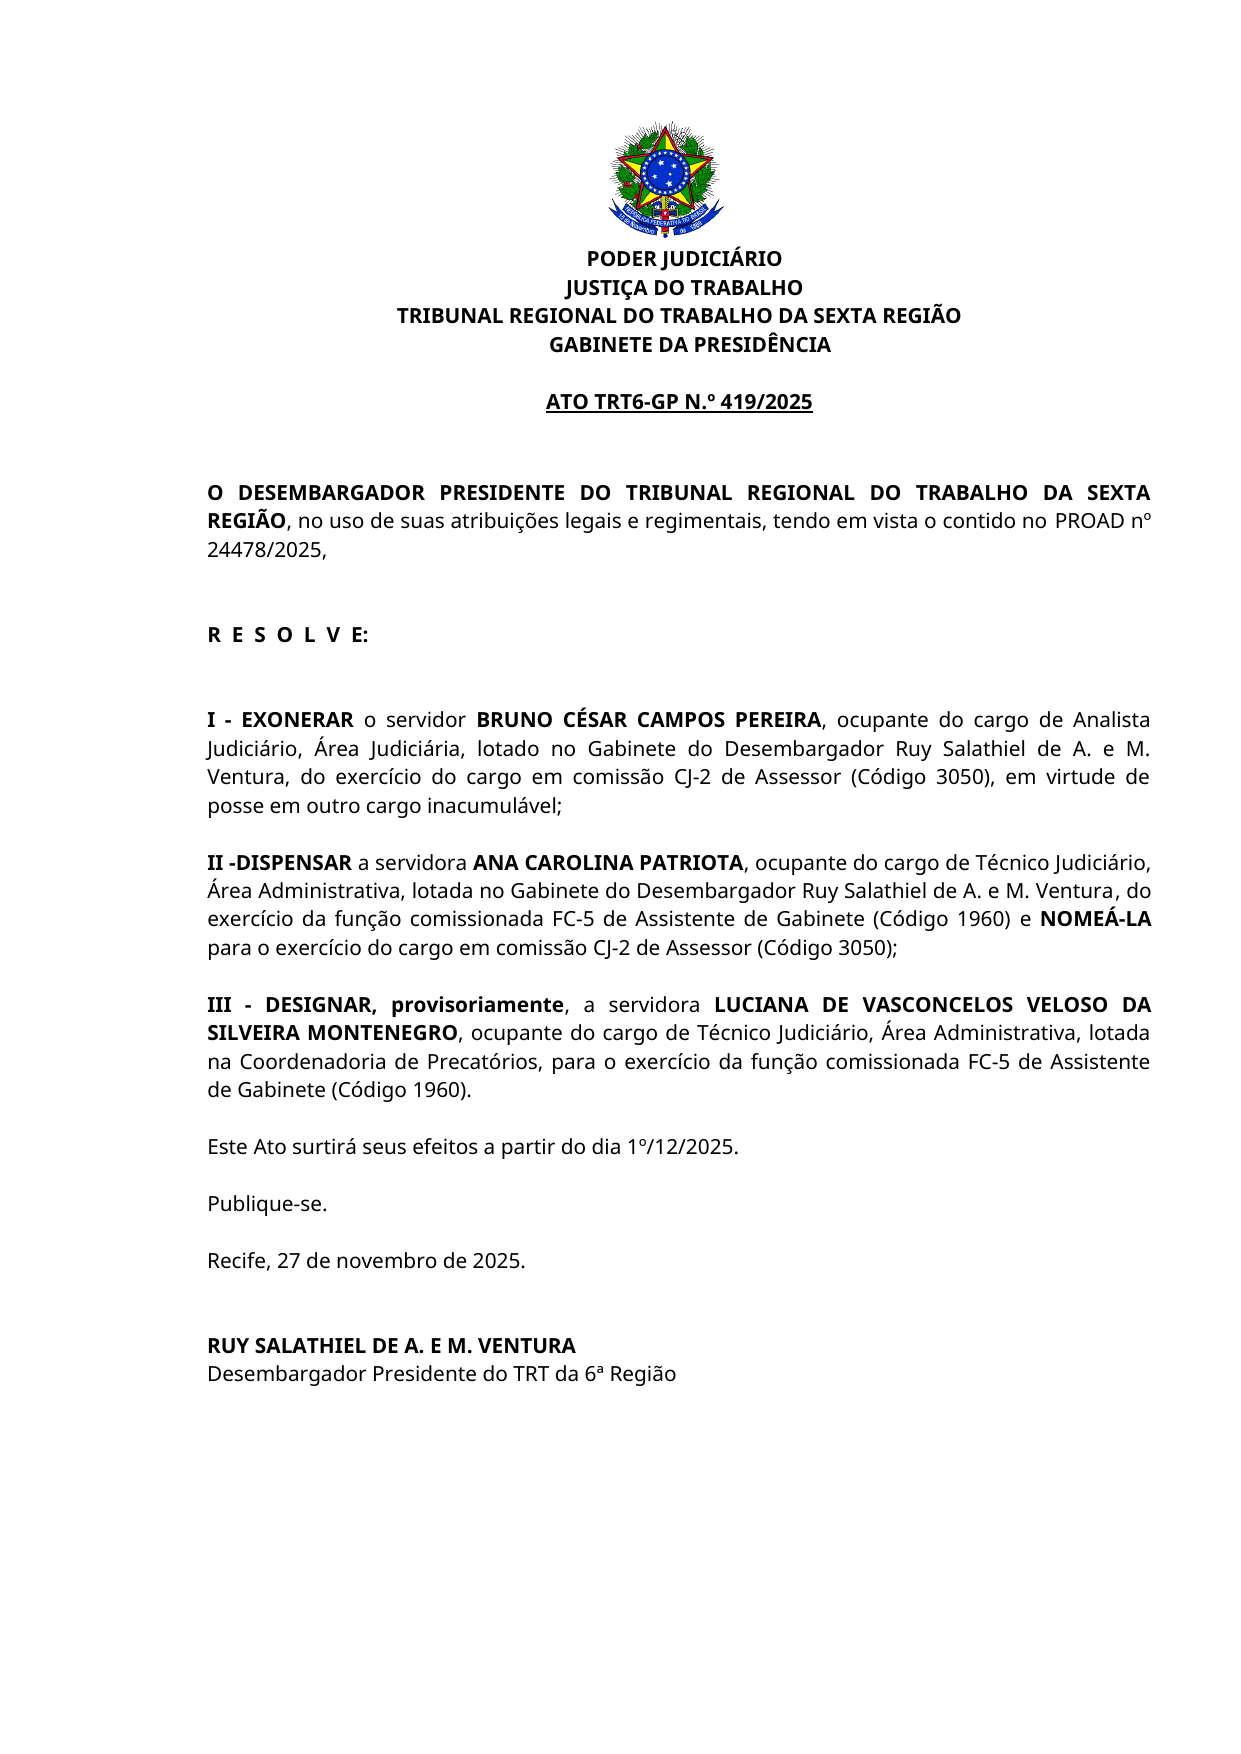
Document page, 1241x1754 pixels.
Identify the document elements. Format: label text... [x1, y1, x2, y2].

picture [602, 118, 727, 240]
text Recife, 27 de novembro de 2025. [207, 1246, 1137, 1274]
text PODER JUDICIÁRIO [207, 244, 1152, 273]
text TRIBUNAL REGIONAL DO TRABALHO DA SEXTA REGIÃO [207, 301, 1152, 330]
text ATO TRT6-GP N.º 419/2025 [207, 387, 1152, 416]
text III - DESIGNAR, provisoriamente, a servidora LUCIANA DE VASCONCELOS VELOSO DA SILVEIRA MONTENEGRO, ocupante do cargo de Técnico Judiciário, Área Administrativa, lotada na Coordenadoria de Precatórios, para o exercício da função comissionada FC-5 de Assistente de Gabinete (Código 1960). [207, 990, 1152, 1104]
text Este Ato surtirá seus efeitos a partir do dia 1º/12/2025. [207, 1132, 1152, 1161]
text GABINETE DA PRESIDÊNCIA [207, 330, 1152, 358]
text JUSTIÇA DO TRABALHO [207, 273, 1152, 301]
text RUY SALATHIEL DE A. E M. VENTURA [207, 1331, 1160, 1359]
text Desembargador Presidente do TRT da 6ª Região [207, 1359, 1160, 1388]
text I - EXONERAR o servidor BRUNO CÉSAR CAMPOS PEREIRA, ocupante do cargo de Analista Judiciário, Área Judiciária, lotado no Gabinete do Desembargador Ruy Salathiel de A. e M. Ventura, do exercício do cargo em comissão CJ-2 de Assessor (Código 3050), em virtude de posse em outro cargo inacumulável; [207, 706, 1152, 819]
text O DESEMBARGADOR PRESIDENTE DO TRIBUNAL REGIONAL DO TRABALHO DA SEXTA REGIÃO, no uso de suas atribuições legais e regimentais, tendo em vista o contido no PROAD nº 24478/2025, [207, 478, 1152, 563]
text R E S O L V E: [207, 620, 1152, 649]
text Publique-se. [207, 1189, 1152, 1217]
text II -DISPENSAR a servidora ANA CAROLINA PATRIOTA, ocupante do cargo de Técnico Judiciário, Área Administrativa, lotada no Gabinete do Desembargador Ruy Salathiel de A. e M. Ventura, do exercício da função comissionada FC-5 de Assistente de Gabinete (Código 1960) e NOMEÁ-LA para o exercício do cargo em comissão CJ-2 de Assessor (Código 3050); [207, 848, 1152, 961]
